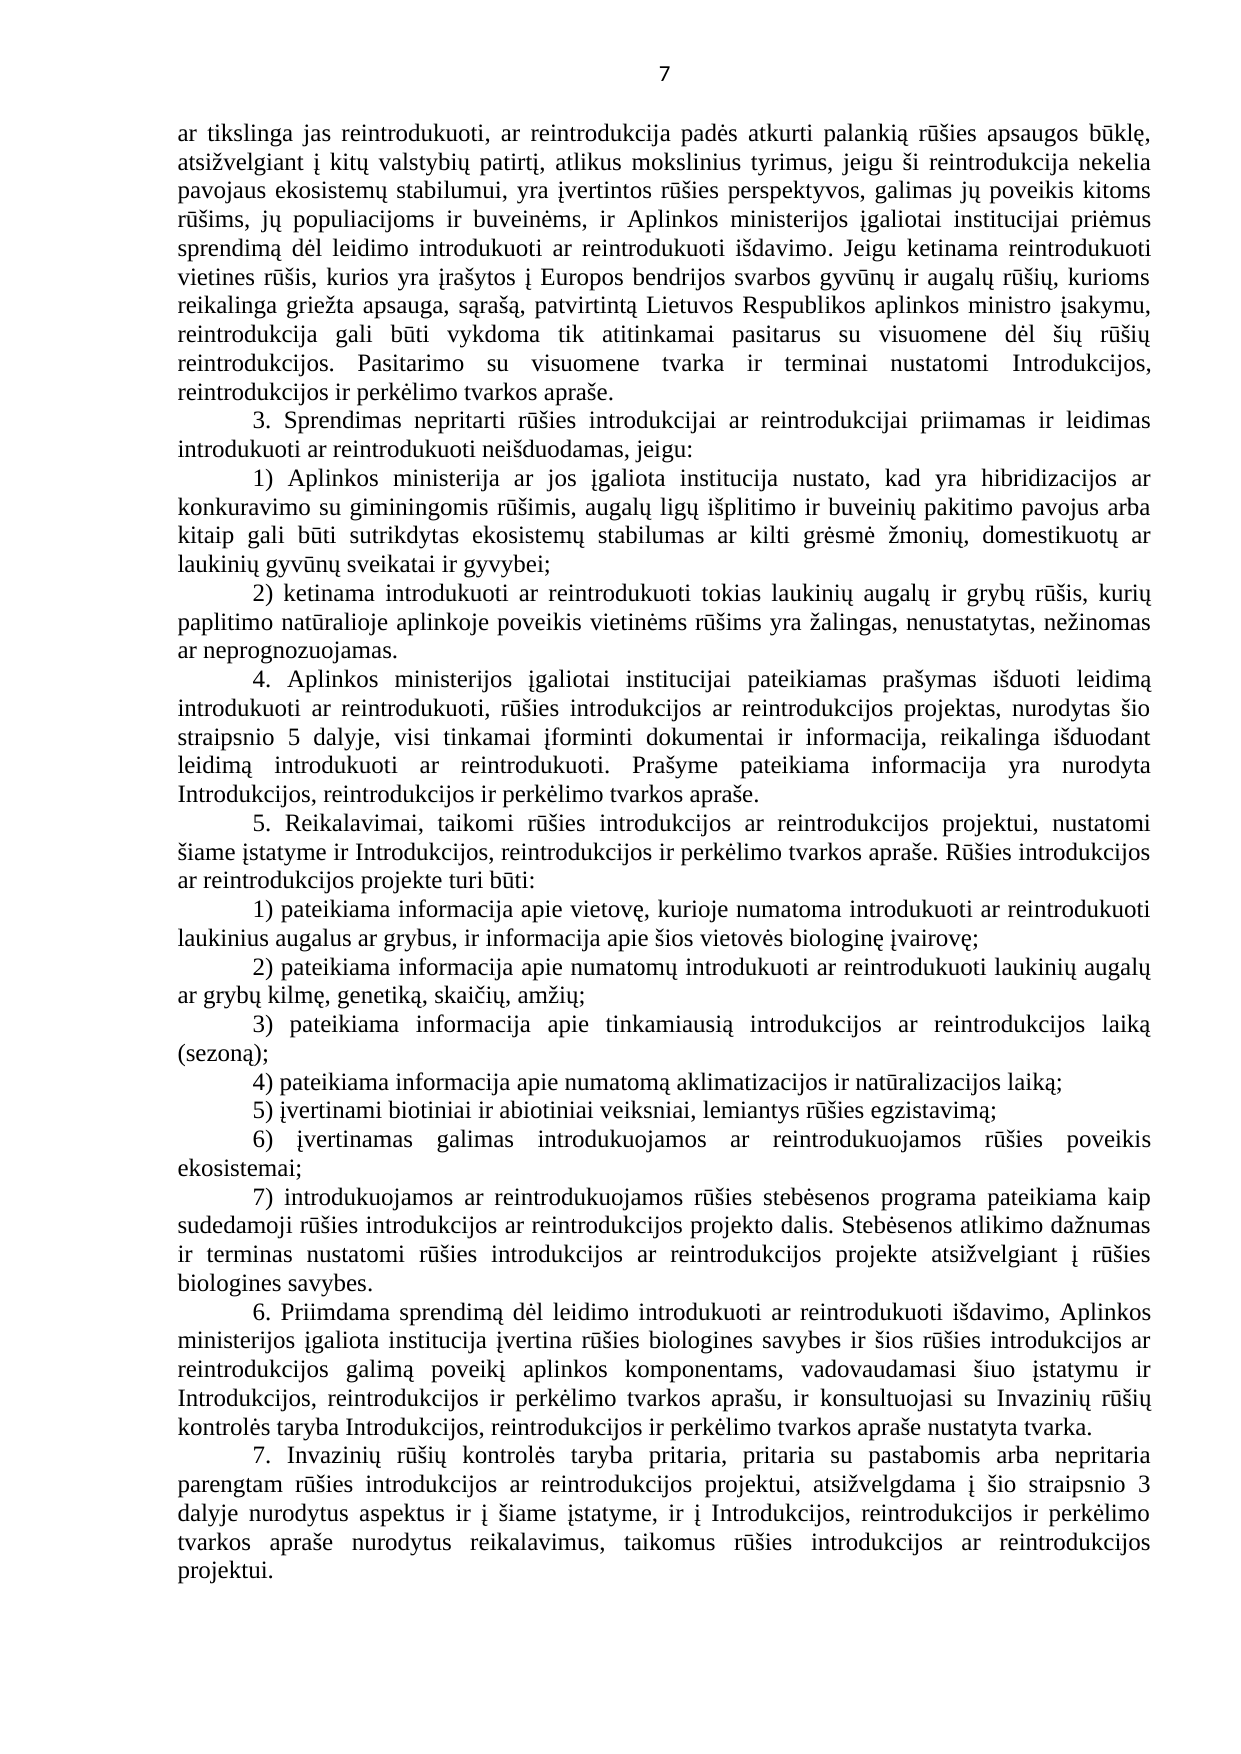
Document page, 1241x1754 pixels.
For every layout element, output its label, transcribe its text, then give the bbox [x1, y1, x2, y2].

text 5. Reikalavimai, taikomi rūšies introdukcijos ar reintrodukcijos projektui, nustatomi šiame įstatyme ir Introdukcijos, reintrodukcijos ir perkėlimo tvarkos apraše. Rūšies introdukcijos ar reintrodukcijos projekte turi būti: [177, 808, 1152, 894]
text 6. Priimdama sprendimą dėl leidimo introdukuoti ar reintrodukuoti išdavimo, Aplinkos ministerijos įgaliota institucija įvertina rūšies biologines savybes ir šios rūšies introdukcijos ar reintrodukcijos galimą poveikį aplinkos komponentams, vadovaudamasi šiuo įstatymu ir Introdukcijos, reintrodukcijos ir perkėlimo tvarkos aprašu, ir konsultuojasi su Invazinių rūšių kontrolės taryba Introdukcijos, reintrodukcijos ir perkėlimo tvarkos apraše nustatyta tvarka. [177, 1297, 1152, 1441]
text 7. Invazinių rūšių kontrolės taryba pritaria, pritaria su pastabomis arba nepritaria parengtam rūšies introdukcijos ar reintrodukcijos projektui, atsižvelgdama į šio straipsnio 3 dalyje nurodytus aspektus ir į šiame įstatyme, ir į Introdukcijos, reintrodukcijos ir perkėlimo tvarkos apraše nurodytus reikalavimus, taikomus rūšies introdukcijos ar reintrodukcijos projektui. [177, 1441, 1152, 1584]
text 3. Sprendimas nepritarti rūšies introdukcijai ar reintrodukcijai priimamas ir leidimas introdukuoti ar reintrodukuoti neišduodamas, jeigu: [177, 406, 1152, 463]
text 4) pateikiama informacija apie numatomą aklimatizacijos ir natūralizacijos laiką; [177, 1067, 1152, 1096]
text 4. Aplinkos ministerijos įgaliotai institucijai pateikiamas prašymas išduoti leidimą introdukuoti ar reintrodukuoti, rūšies introdukcijos ar reintrodukcijos projektas, nurodytas šio straipsnio 5 dalyje, visi tinkamai įforminti dokumentai ir informacija, reikalinga išduodant leidimą introdukuoti ar reintrodukuoti. Prašyme pateikiama informacija yra nurodyta Introdukcijos, reintrodukcijos ir perkėlimo tvarkos apraše. [177, 664, 1152, 808]
text 7) introdukuojamos ar reintrodukuojamos rūšies stebėsenos programa pateikiama kaip sudedamoji rūšies introdukcijos ar reintrodukcijos projekto dalis. Stebėsenos atlikimo dažnumas ir terminas nustatomi rūšies introdukcijos ar reintrodukcijos projekte atsižvelgiant į rūšies biologines savybes. [177, 1182, 1152, 1297]
text 1) Aplinkos ministerija ar jos įgaliota institucija nustato, kad yra hibridizacijos ar konkuravimo su giminingomis rūšimis, augalų ligų išplitimo ir buveinių pakitimo pavojus arba kitaip gali būti sutrikdytas ekosistemų stabilumas ar kilti grėsmė žmonių, domestikuotų ar laukinių gyvūnų sveikatai ir gyvybei; [177, 463, 1152, 578]
text 6) įvertinamas galimas introdukuojamos ar reintrodukuojamos rūšies poveikis ekosistemai; [177, 1124, 1152, 1182]
text 2) pateikiama informacija apie numatomų introdukuoti ar reintrodukuoti laukinių augalų ar grybų kilmę, genetiką, skaičių, amžių; [177, 952, 1152, 1009]
text 1) pateikiama informacija apie vietovę, kurioje numatoma introdukuoti ar reintrodukuoti laukinius augalus ar grybus, ir informacija apie šios vietovės biologinę įvairovę; [177, 894, 1152, 952]
text 2) ketinama introdukuoti ar reintrodukuoti tokias laukinių augalų ir grybų rūšis, kurių paplitimo natūralioje aplinkoje poveikis vietinėms rūšims yra žalingas, nenustatytas, nežinomas ar neprognozuojamas. [177, 578, 1152, 664]
text 5) įvertinami biotiniai ir abiotiniai veiksniai, lemiantys rūšies egzistavimą; [177, 1096, 1152, 1124]
text ar tikslinga jas reintrodukuoti, ar reintrodukcija padės atkurti palankią rūšies apsaugos būklę, atsižvelgiant į kitų valstybių patirtį, atlikus mokslinius tyrimus, jeigu ši reintrodukcija nekelia pavojaus ekosistemų stabilumui, yra įvertintos rūšies perspektyvos, galimas jų poveikis kitoms rūšims, jų populiacijoms ir buveinėms, ir Aplinkos ministerijos įgaliotai institucijai priėmus sprendimą dėl leidimo introdukuoti ar reintrodukuoti išdavimo. Jeigu ketinama reintrodukuoti vietines rūšis, kurios yra įrašytos į Europos bendrijos svarbos gyvūnų ir augalų rūšių, kurioms reikalinga griežta apsauga, sąrašą, patvirtintą Lietuvos Respublikos aplinkos ministro įsakymu, reintrodukcija gali būti vykdoma tik atitinkamai pasitarus su visuomene dėl šių rūšių reintrodukcijos. Pasitarimo su visuomene tvarka ir terminai nustatomi Introdukcijos, reintrodukcijos ir perkėlimo tvarkos apraše. [177, 118, 1152, 406]
text 3) pateikiama informacija apie tinkamiausią introdukcijos ar reintrodukcijos laiką (sezoną); [177, 1009, 1152, 1067]
